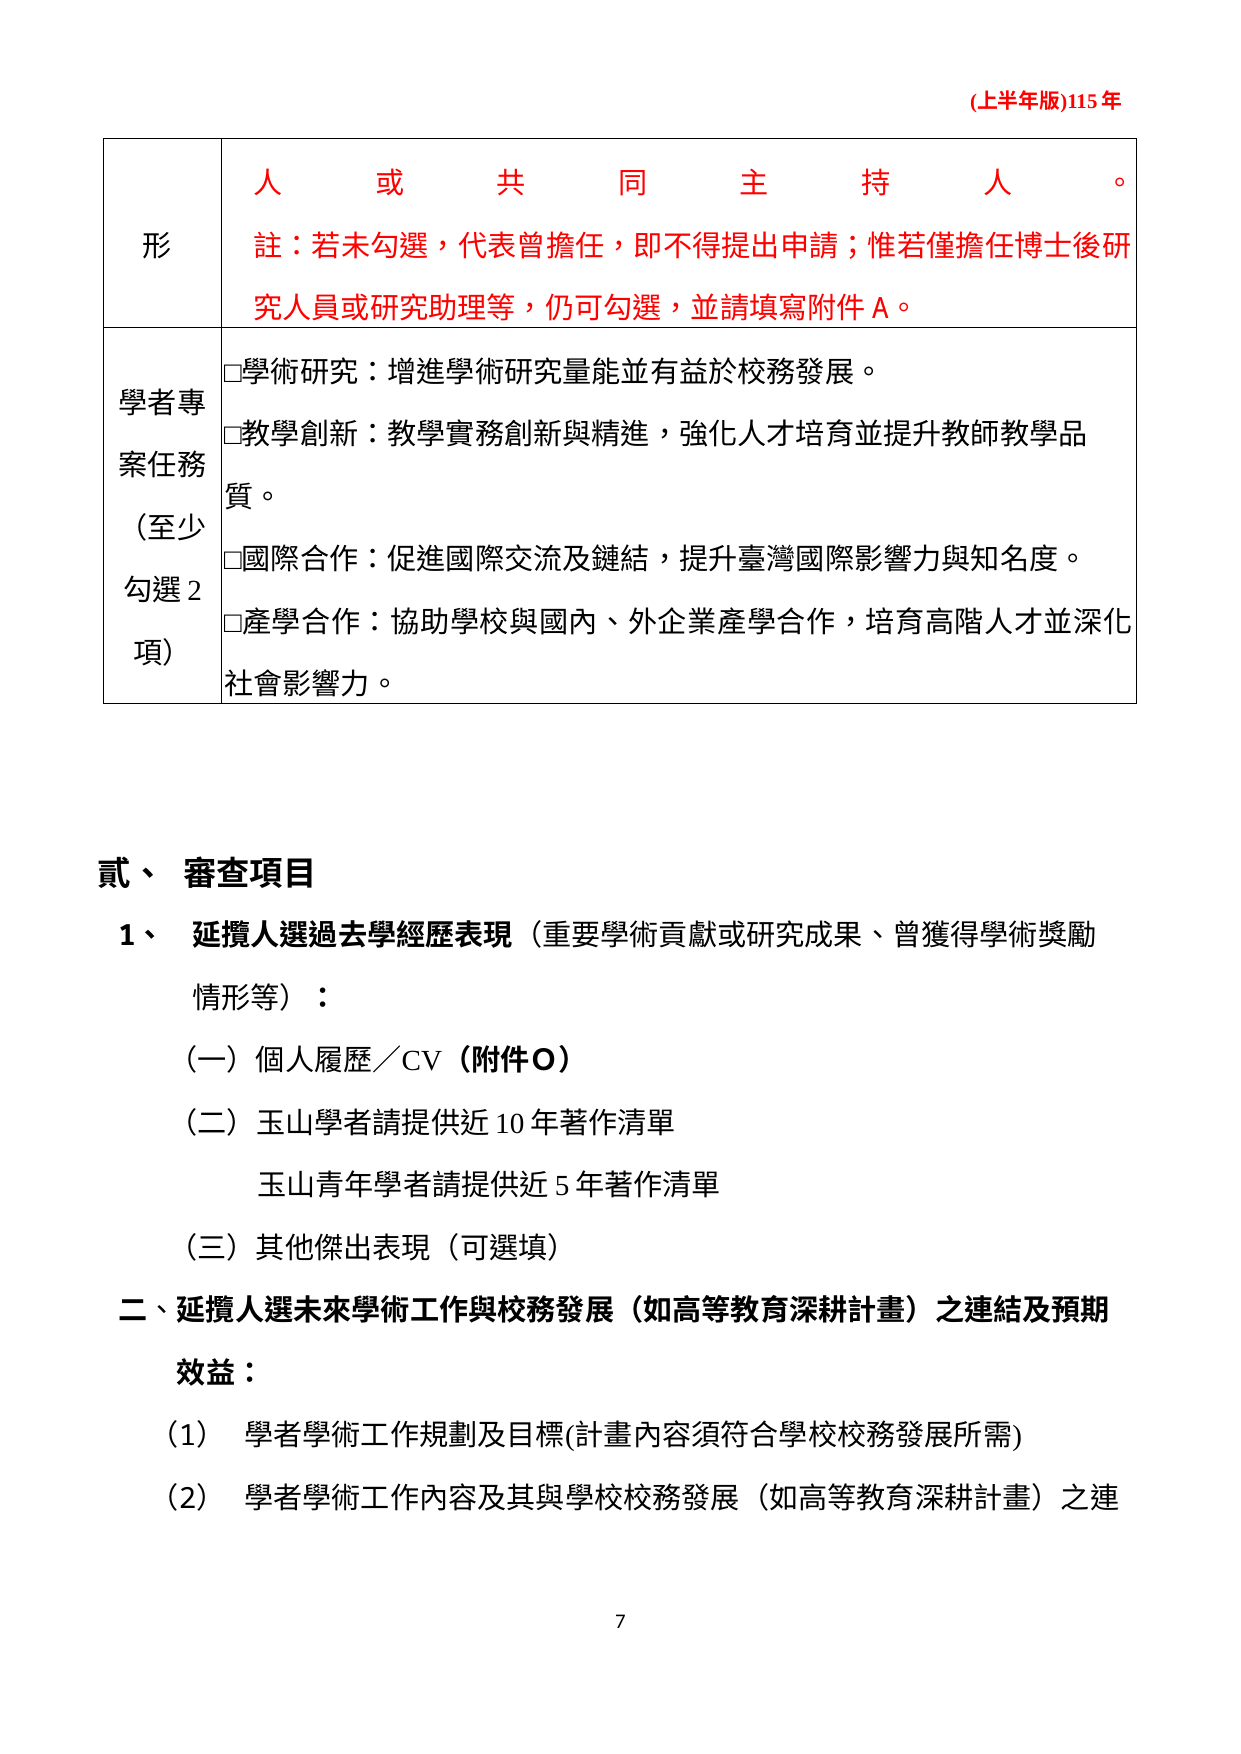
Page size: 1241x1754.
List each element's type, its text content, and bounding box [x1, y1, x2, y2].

text （二）玉山學者請提供近10年著作清單 玉山青年學者請提供近5年著作清單 [168, 1079, 1122, 1204]
table_cell □學術研究：增進學術研究量能並有益於校務發展。 □教學創新：教學實務創新與精進，強化人才培育並提升教師教學品質。 □國際合作：促進國際交流及鏈結，提升臺灣國際影響力與知名度。 □產學合作：協助學校與國內、外企業產學合作，培育高階人才並深化社會影響力。 [222, 328, 1136, 703]
list 延攬人選過去學經歷表現（重要學術貢獻或研究成果、曾獲得學術獎勵情形等）： [118, 891, 1122, 1016]
list 審查項目 [98, 829, 1122, 891]
text （三）其他傑出表現（可選填） [118, 1204, 1122, 1266]
text 二、延攬人選未來學術工作與校務發展（如高等教育深耕計畫）之連結及預期效益： [118, 1266, 1122, 1391]
table_cell 學者專案任務 （至少勾選2項） [104, 328, 221, 703]
list 學者學術工作內容及其與學校校務發展（如高等教育深耕計畫）之連 [149, 1454, 1122, 1516]
list 學者學術工作規劃及目標(計畫內容須符合學校校務發展所需) [149, 1391, 1122, 1454]
table_cell 形 [104, 139, 221, 327]
text （一）個人履歷／CV（附件Ｏ） [118, 1016, 1122, 1079]
table_cell 人或共同主持人。 註：若未勾選，代表曾擔任，即不得提出申請；惟若僅擔任博士後研究人員或研究助理等，仍可勾選，並請填寫附件A。 [222, 139, 1136, 327]
